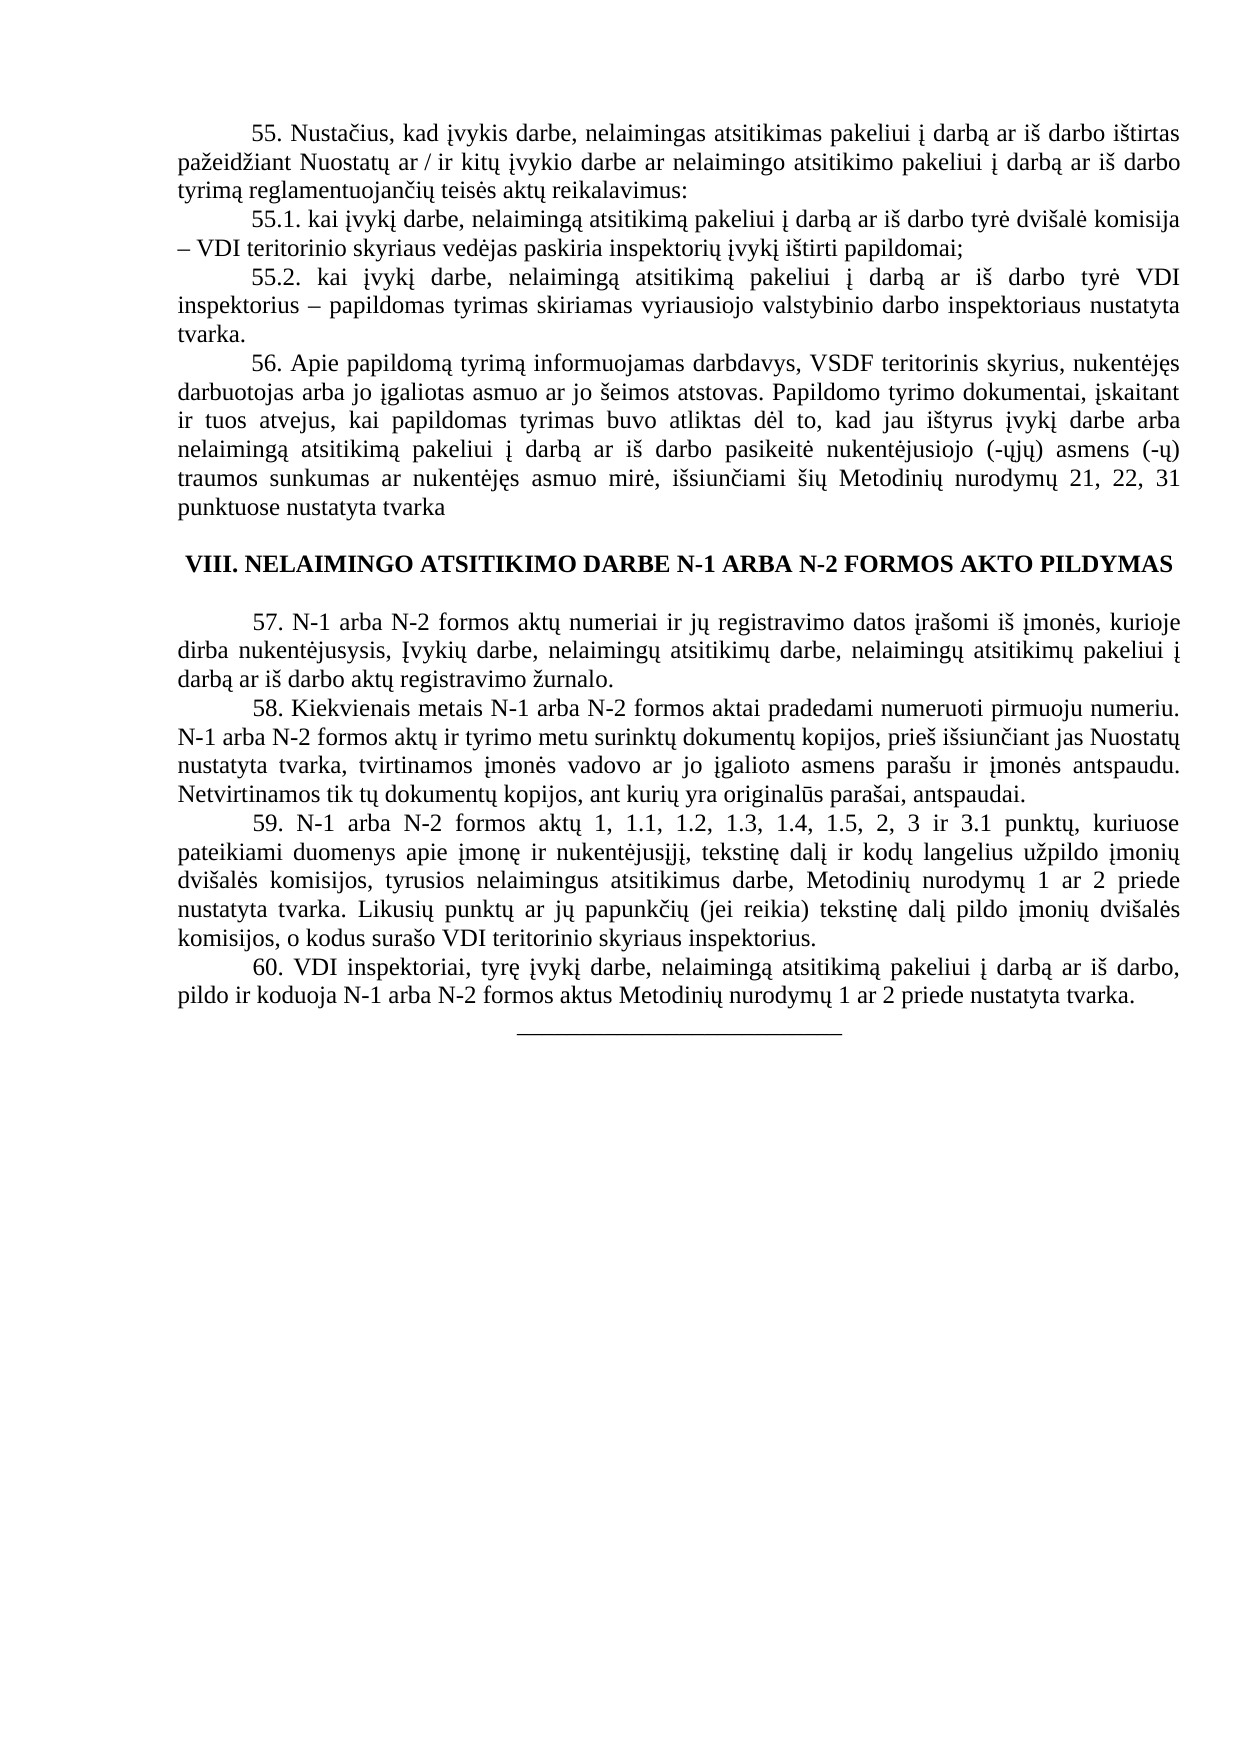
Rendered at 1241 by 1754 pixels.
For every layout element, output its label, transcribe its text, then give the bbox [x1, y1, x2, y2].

text 55.2. kai įvykį darbe, nelaimingą atsitikimą pakeliui į darbą ar iš darbo tyrė VDI inspektorius – papildomas tyrimas skiriamas vyriausiojo valstybinio darbo inspektoriaus nustatyta tvarka. [177, 262, 1181, 348]
text 59. N-1 arba N-2 formos aktų 1, 1.1, 1.2, 1.3, 1.4, 1.5, 2, 3 ir 3.1 punktų, kuriuose pateikiami duomenys apie įmonę ir nukentėjusįjį, tekstinę dalį ir kodų langelius užpildo įmonių dvišalės komisijos, tyrusios nelaimingus atsitikimus darbe, Metodinių nurodymų 1 ar 2 priede nustatyta tvarka. Likusių punktų ar jų papunkčių (jei reikia) tekstinę dalį pildo įmonių dvišalės komisijos, o kodus surašo VDI teritorinio skyriaus inspektorius. [177, 808, 1181, 952]
text 60. VDI inspektoriai, tyrę įvykį darbe, nelaimingą atsitikimą pakeliui į darbą ar iš darbo, pildo ir koduoja N-1 arba N-2 formos aktus Metodinių nurodymų 1 ar 2 priede nustatyta tvarka. [177, 952, 1181, 1009]
text 55. Nustačius, kad įvykis darbe, nelaimingas atsitikimas pakeliui į darbą ar iš darbo ištirtas pažeidžiant Nuostatų ar / ir kitų įvykio darbe ar nelaimingo atsitikimo pakeliui į darbą ar iš darbo tyrimą reglamentuojančių teisės aktų reikalavimus: [177, 118, 1181, 204]
text 57. N-1 arba N-2 formos aktų numeriai ir jų registravimo datos įrašomi iš įmonės, kurioje dirba nukentėjusysis, Įvykių darbe, nelaimingų atsitikimų darbe, nelaimingų atsitikimų pakeliui į darbą ar iš darbo aktų registravimo žurnalo. [177, 607, 1181, 693]
text 55.1. kai įvykį darbe, nelaimingą atsitikimą pakeliui į darbą ar iš darbo tyrė dvišalė komisija – VDI teritorinio skyriaus vedėjas paskiria inspektorių įvykį ištirti papildomai; [177, 204, 1181, 262]
text 56. Apie papildomą tyrimą informuojamas darbdavys, VSDF teritorinis skyrius, nukentėjęs darbuotojas arba jo įgaliotas asmuo ar jo šeimos atstovas. Papildomo tyrimo dokumentai, įskaitant ir tuos atvejus, kai papildomas tyrimas buvo atliktas dėl to, kad jau ištyrus įvykį darbe arba nelaimingą atsitikimą pakeliui į darbą ar iš darbo pasikeitė nukentėjusiojo (-ųjų) asmens (-ų) traumos sunkumas ar nukentėjęs asmuo mirė, išsiunčiami šių Metodinių nurodymų 21, 22, 31 punktuose nustatyta tvarka [177, 348, 1181, 521]
text VIII. NELAIMINGO ATSITIKIMO DARBE N-1 ARBA N-2 FORMOS AKTO PILDYMAS [177, 549, 1181, 578]
text 58. Kiekvienais metais N-1 arba N-2 formos aktai pradedami numeruoti pirmuoju numeriu. N-1 arba N-2 formos aktų ir tyrimo metu surinktų dokumentų kopijos, prieš išsiunčiant jas Nuostatų nustatyta tvarka, tvirtinamos įmonės vadovo ar jo įgalioto asmens parašu ir įmonės antspaudu. Netvirtinamos tik tų dokumentų kopijos, ant kurių yra originalūs parašai, antspaudai. [177, 693, 1181, 808]
text __________________________ [177, 1009, 1181, 1038]
